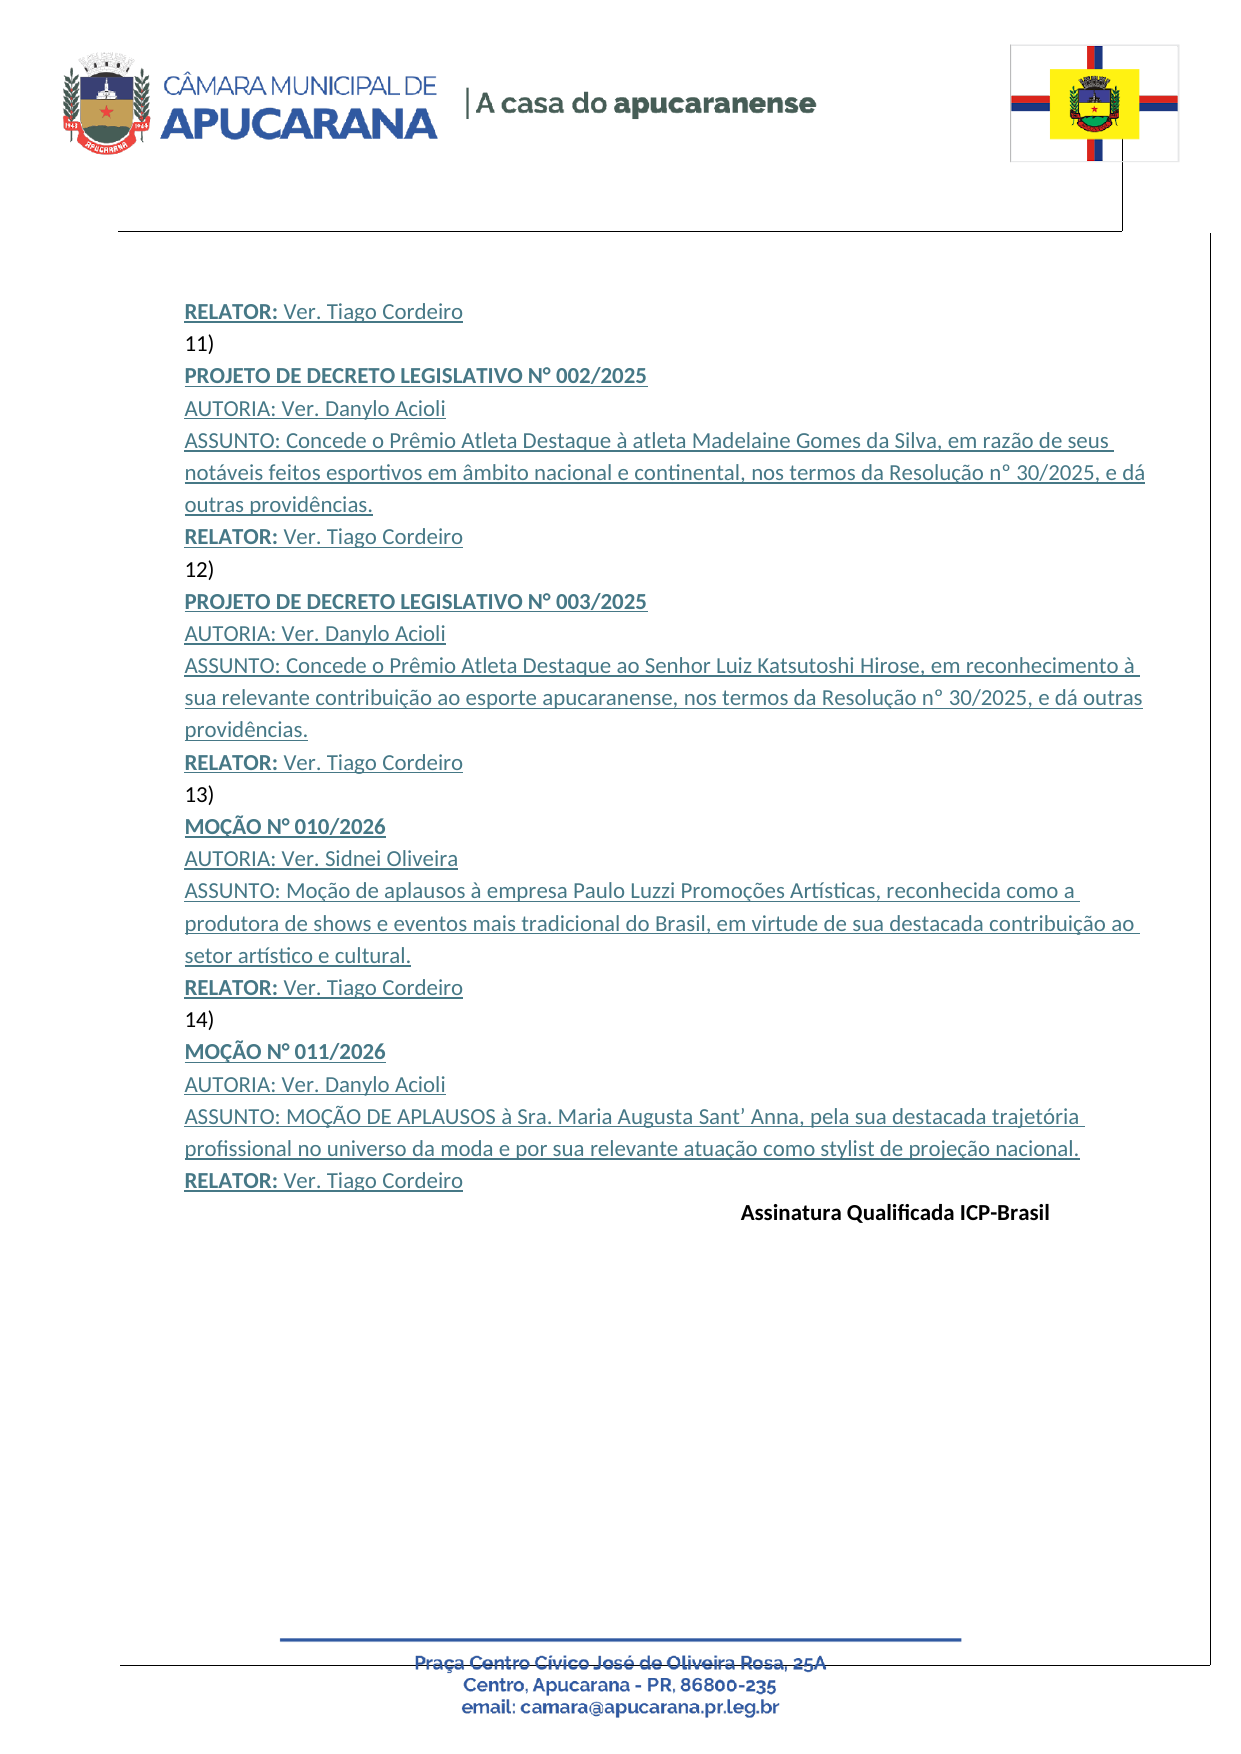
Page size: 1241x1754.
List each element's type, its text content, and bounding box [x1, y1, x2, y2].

table_cell RELATOR: Ver. Tiago Cordeiro 11) PROJETO DE DECRETO LEGISLATIVO N° 002/2025 AUTORIA: Ver. Danylo Acioli ASSUNTO: Concede o Prêmio Atleta Destaque à atleta Madelaine Gomes da Silva, em razão de seus notáveis feitos esportivos em âmbito nacional e continental, nos termos da Resolução nº 30/2025, e dá outras providências. RELATOR: Ver. Tiago Cordeiro 12) PROJETO DE DECRETO LEGISLATIVO N° 003/2025 AUTORIA: Ver. Danylo Acioli ASSUNTO: Concede o Prêmio Atleta Destaque ao Senhor Luiz Katsutoshi Hirose, em reconhecimento à sua relevante contribuição ao esporte apucaranense, nos termos da Resolução nº 30/2025, e dá outras providências. RELATOR: Ver. Tiago Cordeiro 13) MOÇÃO N° 010/2026 AUTORIA: Ver. Sidnei Oliveira ASSUNTO: Moção de aplausos à empresa Paulo Luzzi Promoções Artísticas, reconhecida como a produtora de shows e eventos mais tradicional do Brasil, em virtude de sua destacada contribuição ao setor artístico e cultural. RELATOR: Ver. Tiago Cordeiro 14) MOÇÃO N° 011/2026 AUTORIA: Ver. Danylo Acioli ASSUNTO: MOÇÃO DE APLAUSOS à Sra. Maria Augusta Sant’ Anna, pela sua destacada trajetória profissional no universo da moda e por sua relevante atuação como stylist de projeção nacional. RELATOR: Ver. Tiago Cordeiro Assinatura Qualificada ICP-Brasil [118, 231, 1212, 1667]
